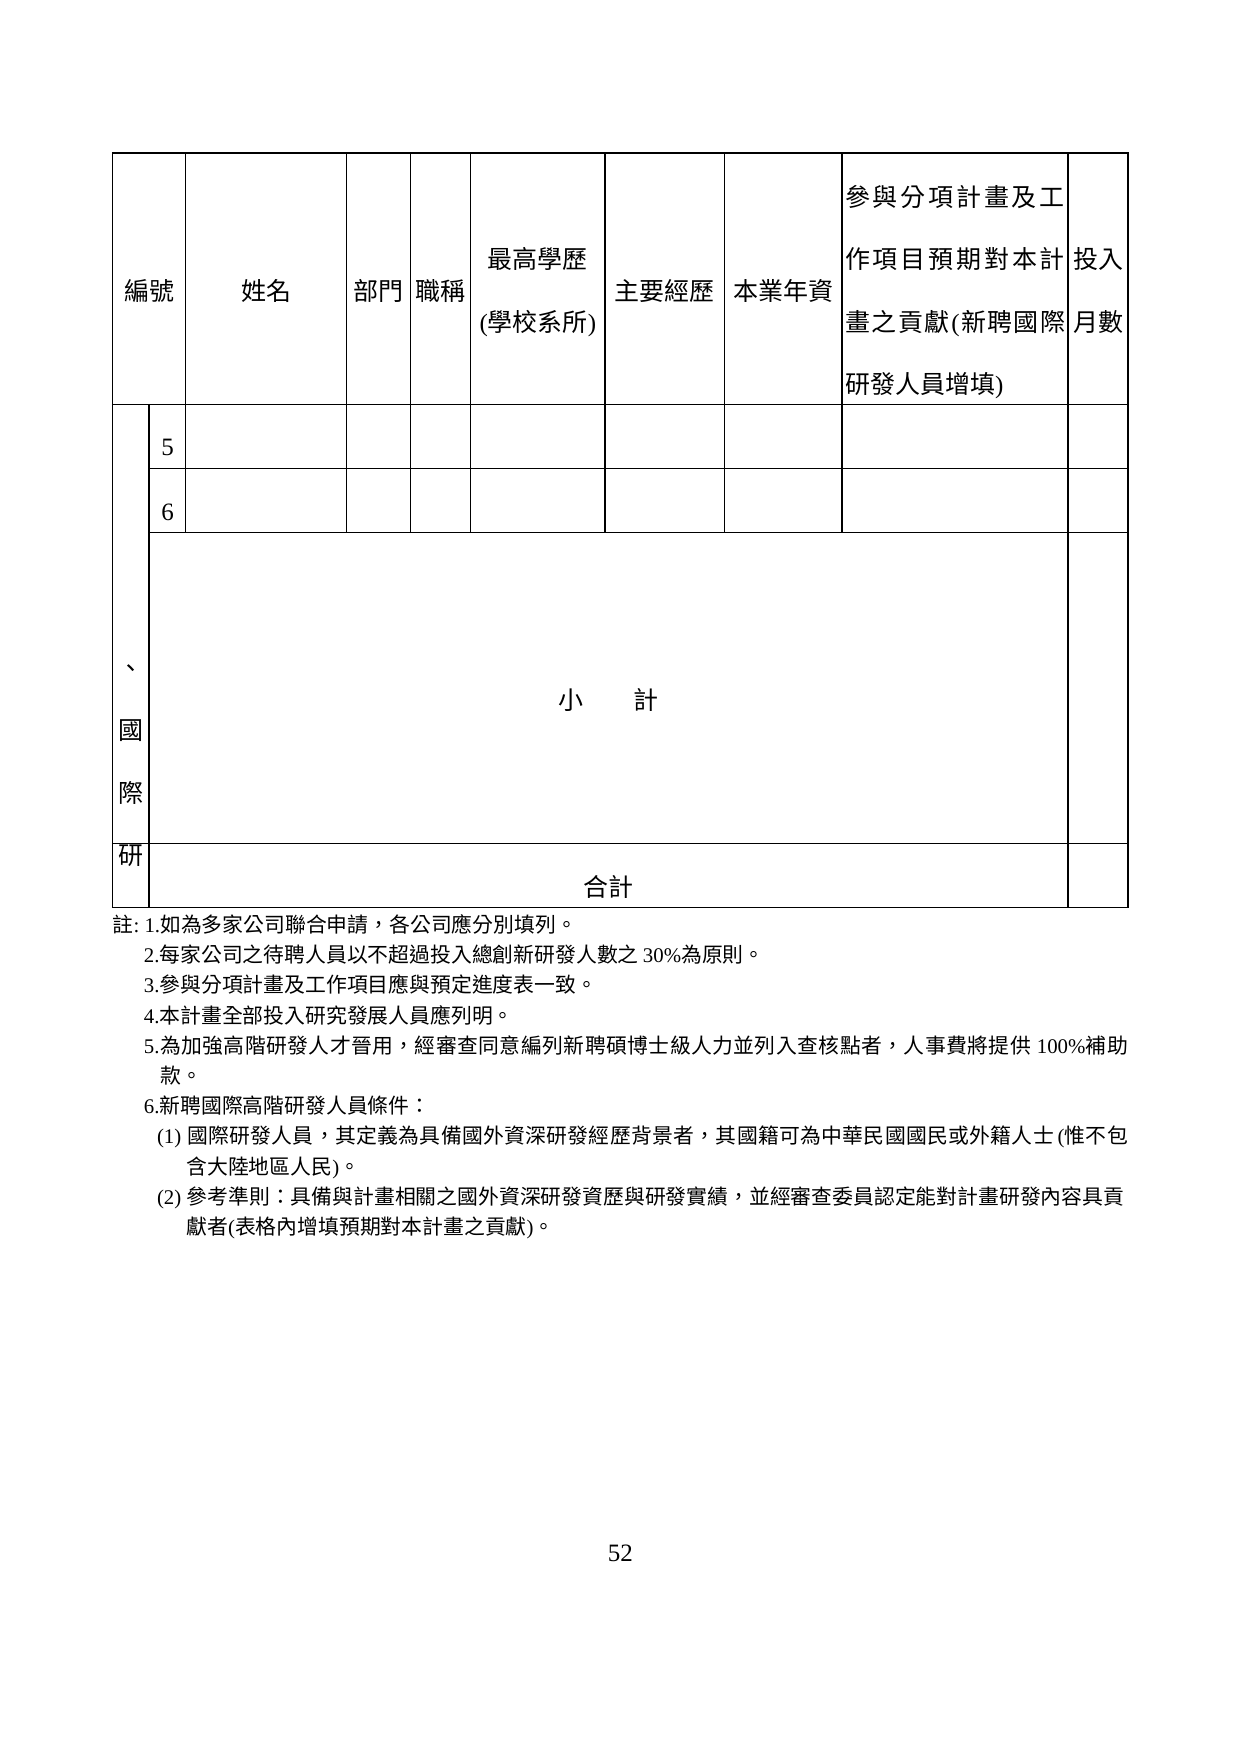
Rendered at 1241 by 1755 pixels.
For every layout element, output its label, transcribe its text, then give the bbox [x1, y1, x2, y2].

table_cell [843, 405, 1067, 468]
text 6.新聘國際高階研發人員條件： [144, 1089, 1128, 1120]
table_cell 5 [150, 405, 185, 468]
table_header 職稱 [411, 154, 470, 404]
table_cell [1069, 844, 1127, 907]
table_cell [606, 469, 724, 532]
table_cell [186, 405, 346, 468]
table_header 最高學歷 (學校系所) [471, 154, 604, 404]
text 4.本計畫全部投入研究發展人員應列明。 [112, 999, 1128, 1029]
table_cell [725, 469, 841, 532]
table_header 參與分項計畫及工作項目預期對本計畫之貢獻(新聘國際研發人員增填) [843, 154, 1067, 404]
table_cell [471, 469, 604, 532]
table_cell [411, 405, 470, 468]
table_header 投入 月數 [1069, 154, 1127, 404]
text 5.為加強高階研發人才晉用，經審查同意編列新聘碩博士級人力並列入查核點者，人事費將提供100%補助款。 [144, 1029, 1128, 1089]
table_cell 合計 [150, 844, 1067, 907]
table_cell 新聘碩博士、國際研發人力 [113, 405, 148, 843]
table_header 姓名 [186, 154, 346, 404]
table_cell [725, 405, 841, 468]
table_cell [113, 844, 148, 907]
table_cell [606, 405, 724, 468]
text 註: 1.如為多家公司聯合申請，各公司應分別填列。 [112, 908, 1128, 938]
text 3.參與分項計畫及工作項目應與預定進度表一致。 [112, 969, 1128, 999]
table_cell [1069, 533, 1127, 843]
table_cell 小 計 [150, 533, 1067, 843]
table_cell [471, 405, 604, 468]
table_cell [1069, 469, 1127, 532]
table_cell [347, 405, 410, 468]
table_cell 6 [150, 469, 185, 532]
table_cell [1069, 405, 1127, 468]
table_cell [347, 469, 410, 532]
table_cell [411, 469, 470, 532]
text 2.每家公司之待聘人員以不超過投入總創新研發人數之30%為原則。 [112, 938, 1128, 969]
table_cell [186, 469, 346, 532]
text (2) 參考準則：具備與計畫相關之國外資深研發資歷與研發實績，並經審查委員認定能對計畫研發內容具貢獻者(表格內增填預期對本計畫之貢獻)。 [157, 1180, 1128, 1241]
table_cell [843, 469, 1067, 532]
text (1) 國際研發人員，其定義為具備國外資深研發經歷背景者，其國籍可為中華民國國民或外籍人士(惟不包含大陸地區人民)。 [157, 1120, 1128, 1180]
table_header 編號 [113, 154, 185, 404]
table_header 主要經歷 [606, 154, 724, 404]
table_header 部門 [347, 154, 410, 404]
table_header 本業年資 [725, 154, 841, 404]
